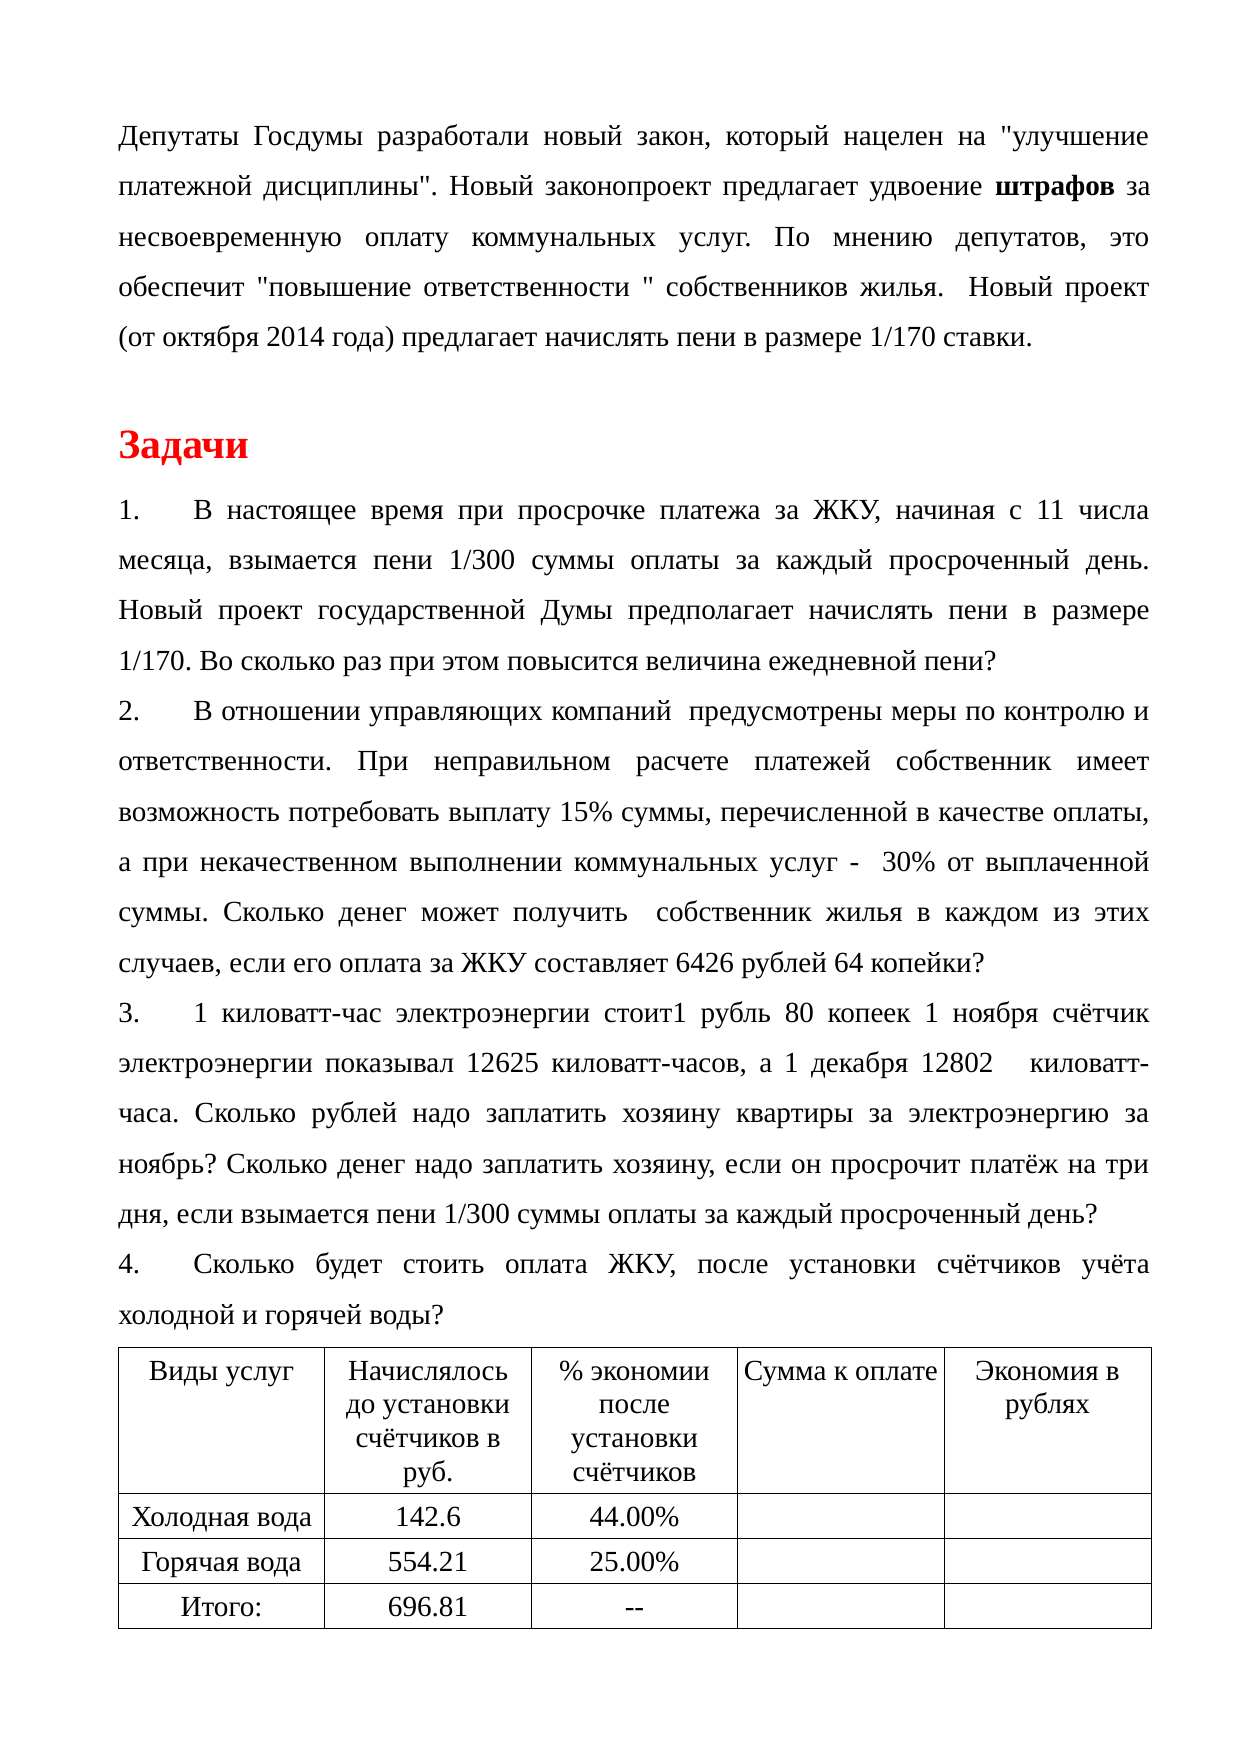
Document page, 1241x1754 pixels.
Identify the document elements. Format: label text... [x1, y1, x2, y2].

table_header Сумма к оплате [738, 1348, 944, 1493]
list В отношении управляющих компаний предусмотрены меры по контролю и ответственности. При неправильном расчете платежей собственник имеет возможность потребовать выплату 15% суммы, перечисленной в качестве оплаты, а при некачественном выполнении коммунальных услуг - 30% от выплаченной суммы. Сколько денег может получить собственник жилья в каждом из этих случаев, если его оплата за ЖКУ составляет 6426 рублей 64 копейки? [118, 693, 1151, 978]
list 1 киловатт-час электроэнергии стоит1 рубль 80 копеек 1 ноября счётчик электроэнергии показывал 12625 киловатт-часов, а 1 декабря 12802 киловатт-часа. Сколько рублей надо заплатить хозяину квартиры за электроэнергию за ноябрь? Сколько денег надо заплатить хозяину, если он просрочит платёж на три дня, если взымается пени 1/300 суммы оплаты за каждый просроченный день? [118, 995, 1151, 1230]
table_header Экономия в рублях [945, 1348, 1151, 1493]
table_cell [738, 1494, 944, 1538]
text Задачи [118, 420, 1151, 468]
table_header Начислялось до установки счётчиков в руб. [325, 1348, 531, 1493]
table_cell 25,00% [532, 1539, 737, 1583]
table_cell [945, 1584, 1151, 1628]
list Сколько будет стоить оплата ЖКУ, после установки счётчиков учёта холодной и горячей воды? [118, 1247, 1151, 1330]
text Депутаты Госдумы разработали новый закон, который нацелен на "улучшение платежной дисциплины". Новый законопроект предлагает удвоение штрафов за несвоевременную оплату коммунальных услуг. По мнению депутатов, это обеспечит "повышение ответственности " собственников жилья. Новый проект (от октября 2014 года) предлагает начислять пени в размере 1/170 ставки. [118, 118, 1151, 353]
table_cell [738, 1584, 944, 1628]
table_cell -- [532, 1584, 737, 1628]
table_cell 142,6 [325, 1494, 531, 1538]
table_header Виды услуг [119, 1348, 324, 1493]
list В настоящее время при просрочке платежа за ЖКУ, начиная с 11 числа месяца, взымается пени 1/300 суммы оплаты за каждый просроченный день. Новый проект государственной Думы предполагает начислять пени в размере 1/170. Во сколько раз при этом повысится величина ежедневной пени? [118, 492, 1151, 676]
table_cell Холодная вода [119, 1494, 324, 1538]
table_cell [738, 1539, 944, 1583]
table_cell 696,81 [325, 1584, 531, 1628]
table_cell 44,00% [532, 1494, 737, 1538]
table_cell [945, 1539, 1151, 1583]
table_cell [945, 1494, 1151, 1538]
table_cell 554,21 [325, 1539, 531, 1583]
table_cell Горячая вода [119, 1539, 324, 1583]
table_header % экономии после установки счётчиков [532, 1348, 737, 1493]
table_cell Итого: [119, 1584, 324, 1628]
